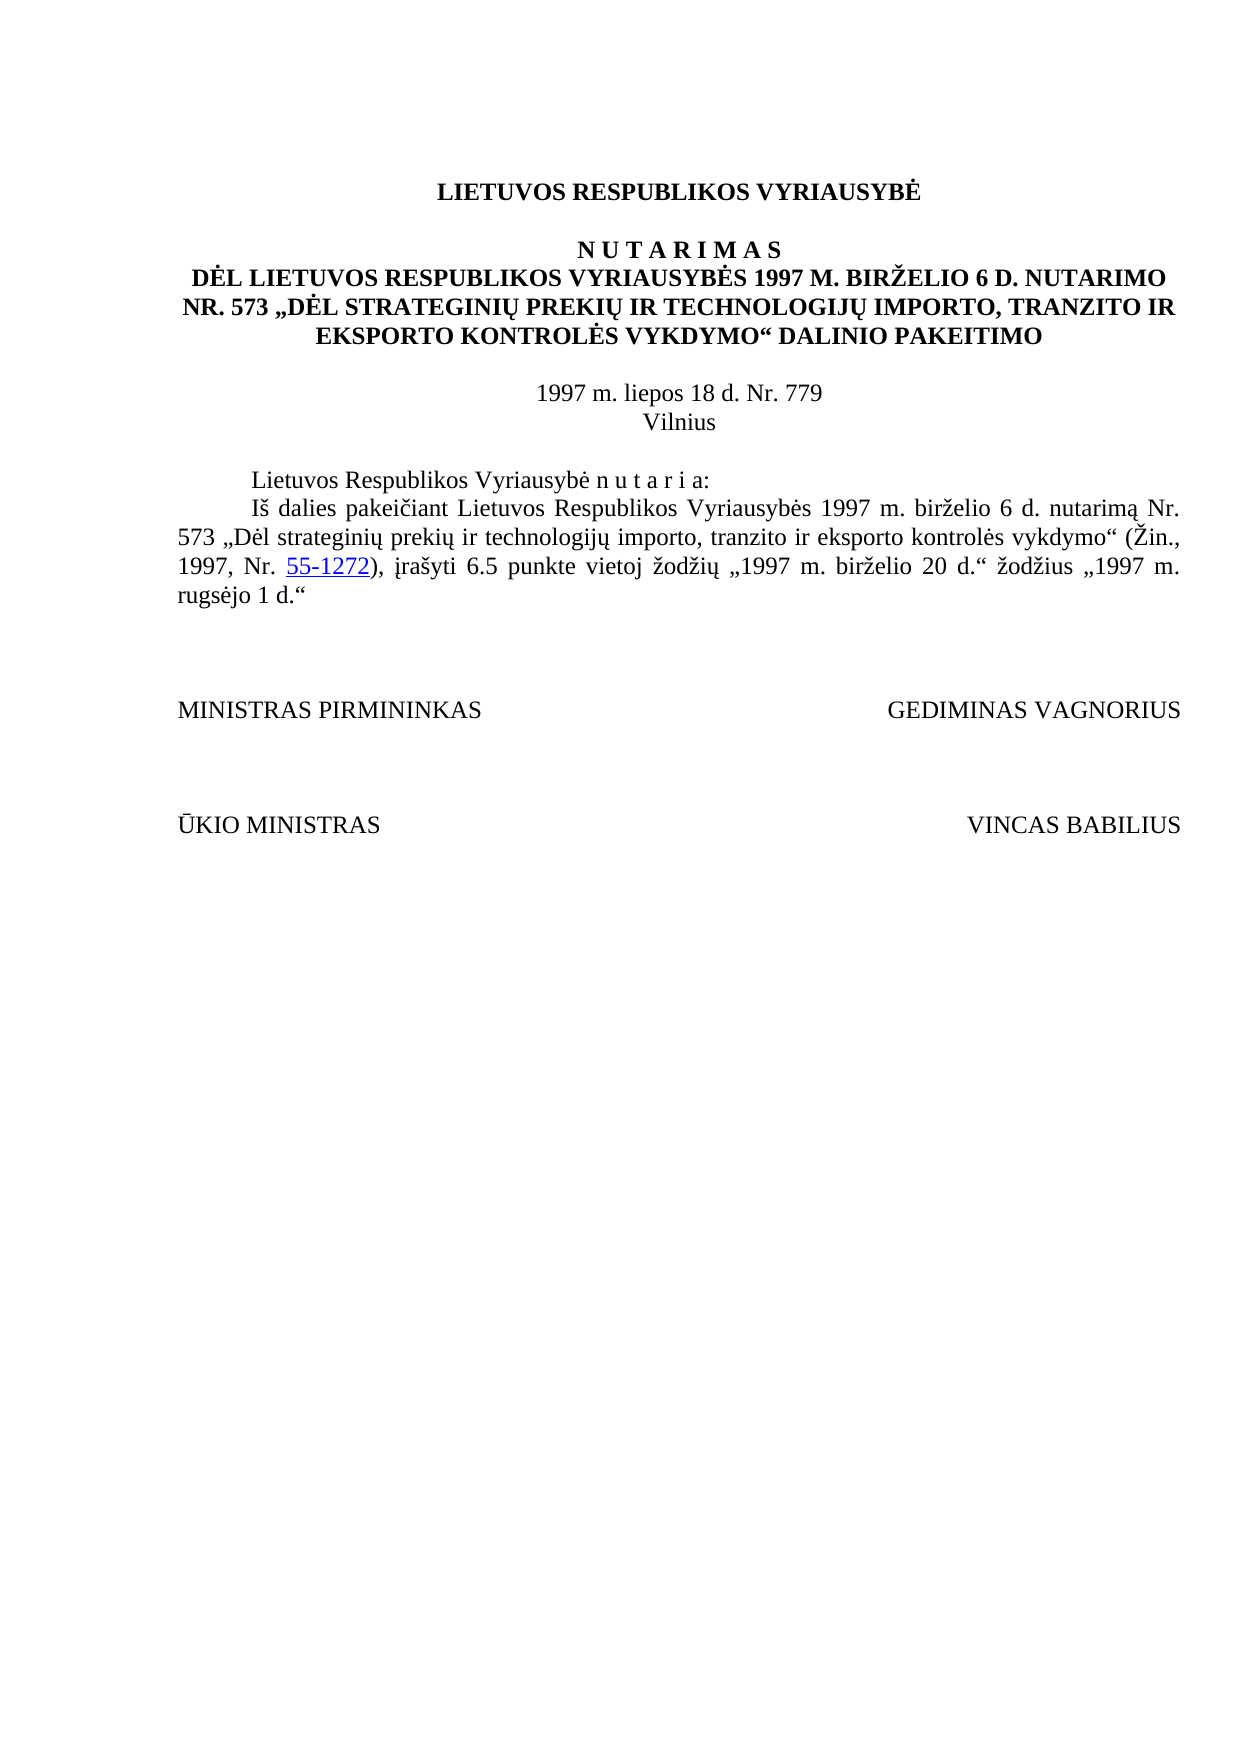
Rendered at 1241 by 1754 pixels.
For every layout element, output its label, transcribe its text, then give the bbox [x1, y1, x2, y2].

text Ministras Pirmininkas Gediminas Vagnorius [177, 695, 1181, 723]
text DĖL LIETUVOS RESPUBLIKOS VYRIAUSYBĖS 1997 M. BIRŽELIO 6 D. NUTARIMO NR. 573 „DĖL STRATEGINIŲ PREKIŲ IR TECHNOLOGIJŲ IMPORTO, TRANZITO IR EKSPORTO KONTROLĖS VYKDYMO“ DALINIO PAKEITIMO [177, 263, 1181, 350]
text LIETUVOS RESPUBLIKOS VYRIAUSYBĖ [177, 177, 1181, 206]
text Iš dalies pakeičiant Lietuvos Respublikos Vyriausybės 1997 m. birželio 6 d. nutarimą Nr. 573 „Dėl strateginių prekių ir technologijų importo, tranzito ir eksporto kontrolės vykdymo“ (Žin., 1997, Nr. 55-1272), įrašyti 6.5 punkte vietoj žodžių „1997 m. birželio 20 d.“ žodžius „1997 m. rugsėjo 1 d.“ [177, 493, 1181, 608]
text Ūkio ministras Vincas Babilius [177, 810, 1181, 838]
text Vilnius [177, 407, 1181, 436]
text 1997 m. liepos 18 d. Nr. 779 [177, 378, 1181, 407]
text Lietuvos Respublikos Vyriausybė nutaria: [177, 465, 1181, 493]
text N U T A R I M A S [177, 235, 1181, 263]
